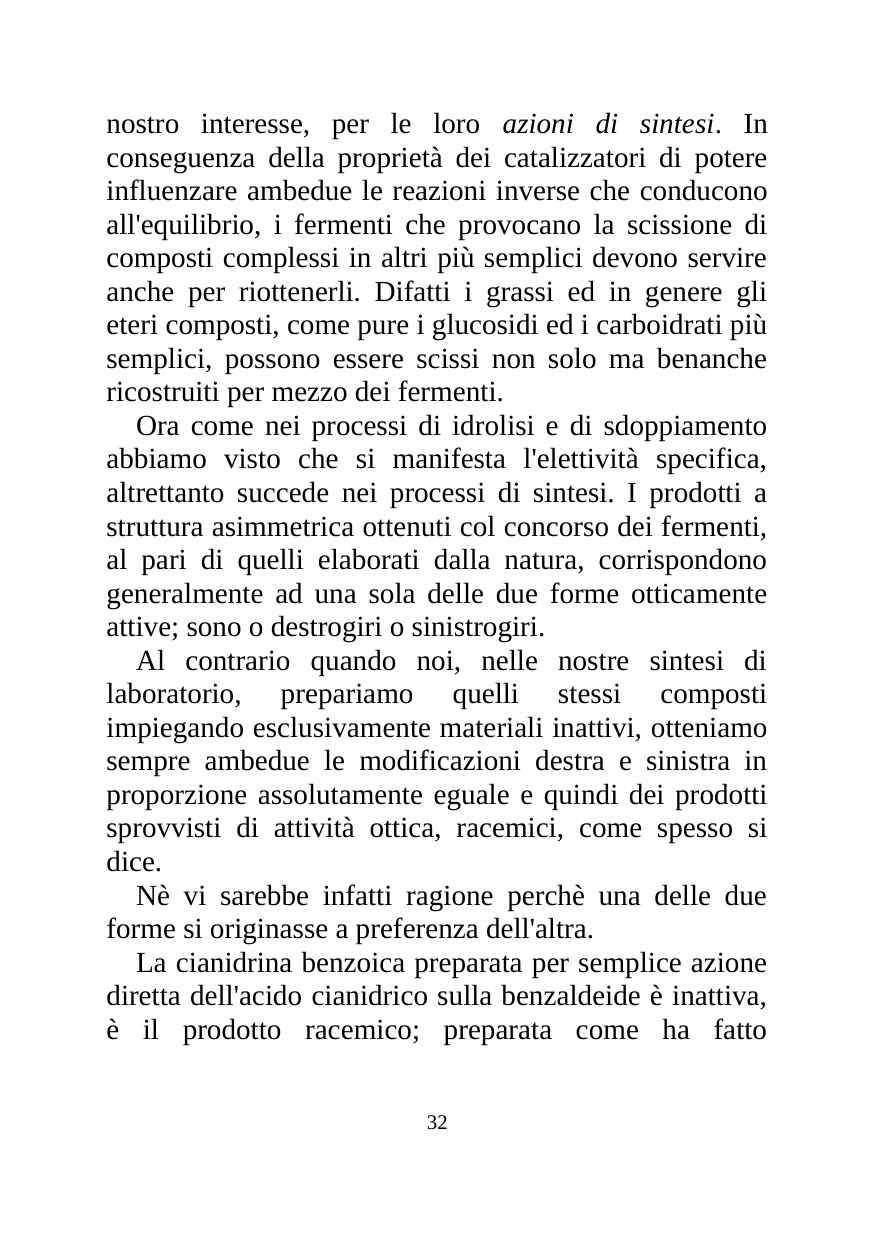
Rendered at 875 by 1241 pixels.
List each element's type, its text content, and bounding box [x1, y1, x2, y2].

text Ora come nei processi di idrolisi e di sdoppiamento abbiamo visto che si manifesta l'elettività specifica, altrettanto succede nei processi di sintesi. I prodotti a struttura asimmetrica ottenuti col concorso dei fermenti, al pari di quelli elaborati dalla natura, corrispondono generalmente ad una sola delle due forme otticamente attive; sono o destrogiri o sinistrogiri. [106, 408, 768, 643]
text nostro interesse, per le loro azioni di sintesi. In conseguenza della proprietà dei catalizzatori di potere influenzare ambedue le reazioni inverse che conducono all'equilibrio, i fermenti che provocano la scissione di composti complessi in altri più semplici devono servire anche per riottenerli. Difatti i grassi ed in genere gli eteri composti, come pure i glucosidi ed i carboidrati più semplici, possono essere scissi non solo ma benanche ricostruiti per mezzo dei fermenti. [106, 106, 768, 408]
text Nè vi sarebbe infatti ragione perchè una delle due forme si originasse a preferenza dell'altra. [106, 878, 768, 945]
text Al contrario quando noi, nelle nostre sintesi di laboratorio, prepariamo quelli stessi composti impiegando esclusivamente materiali inattivi, otteniamo sempre ambedue le modificazioni destra e sinistra in proporzione assolutamente eguale e quindi dei prodotti sprovvisti di attività ottica, racemici, come spesso si dice. [106, 643, 768, 878]
text La cianidrina benzoica preparata per semplice azione diretta dell'acido cianidrico sulla benzaldeide è inattiva, è il prodotto racemico; preparata come ha fatto Rosenthaler facendo combinare i componenti sotto l'influenza di un fermento, la emulsina, è invece otticamente attiva, come otticamente attiva è quella che può ricavarsi dai vegetali, e per esempio dalle mandorle amare. [106, 945, 768, 1045]
